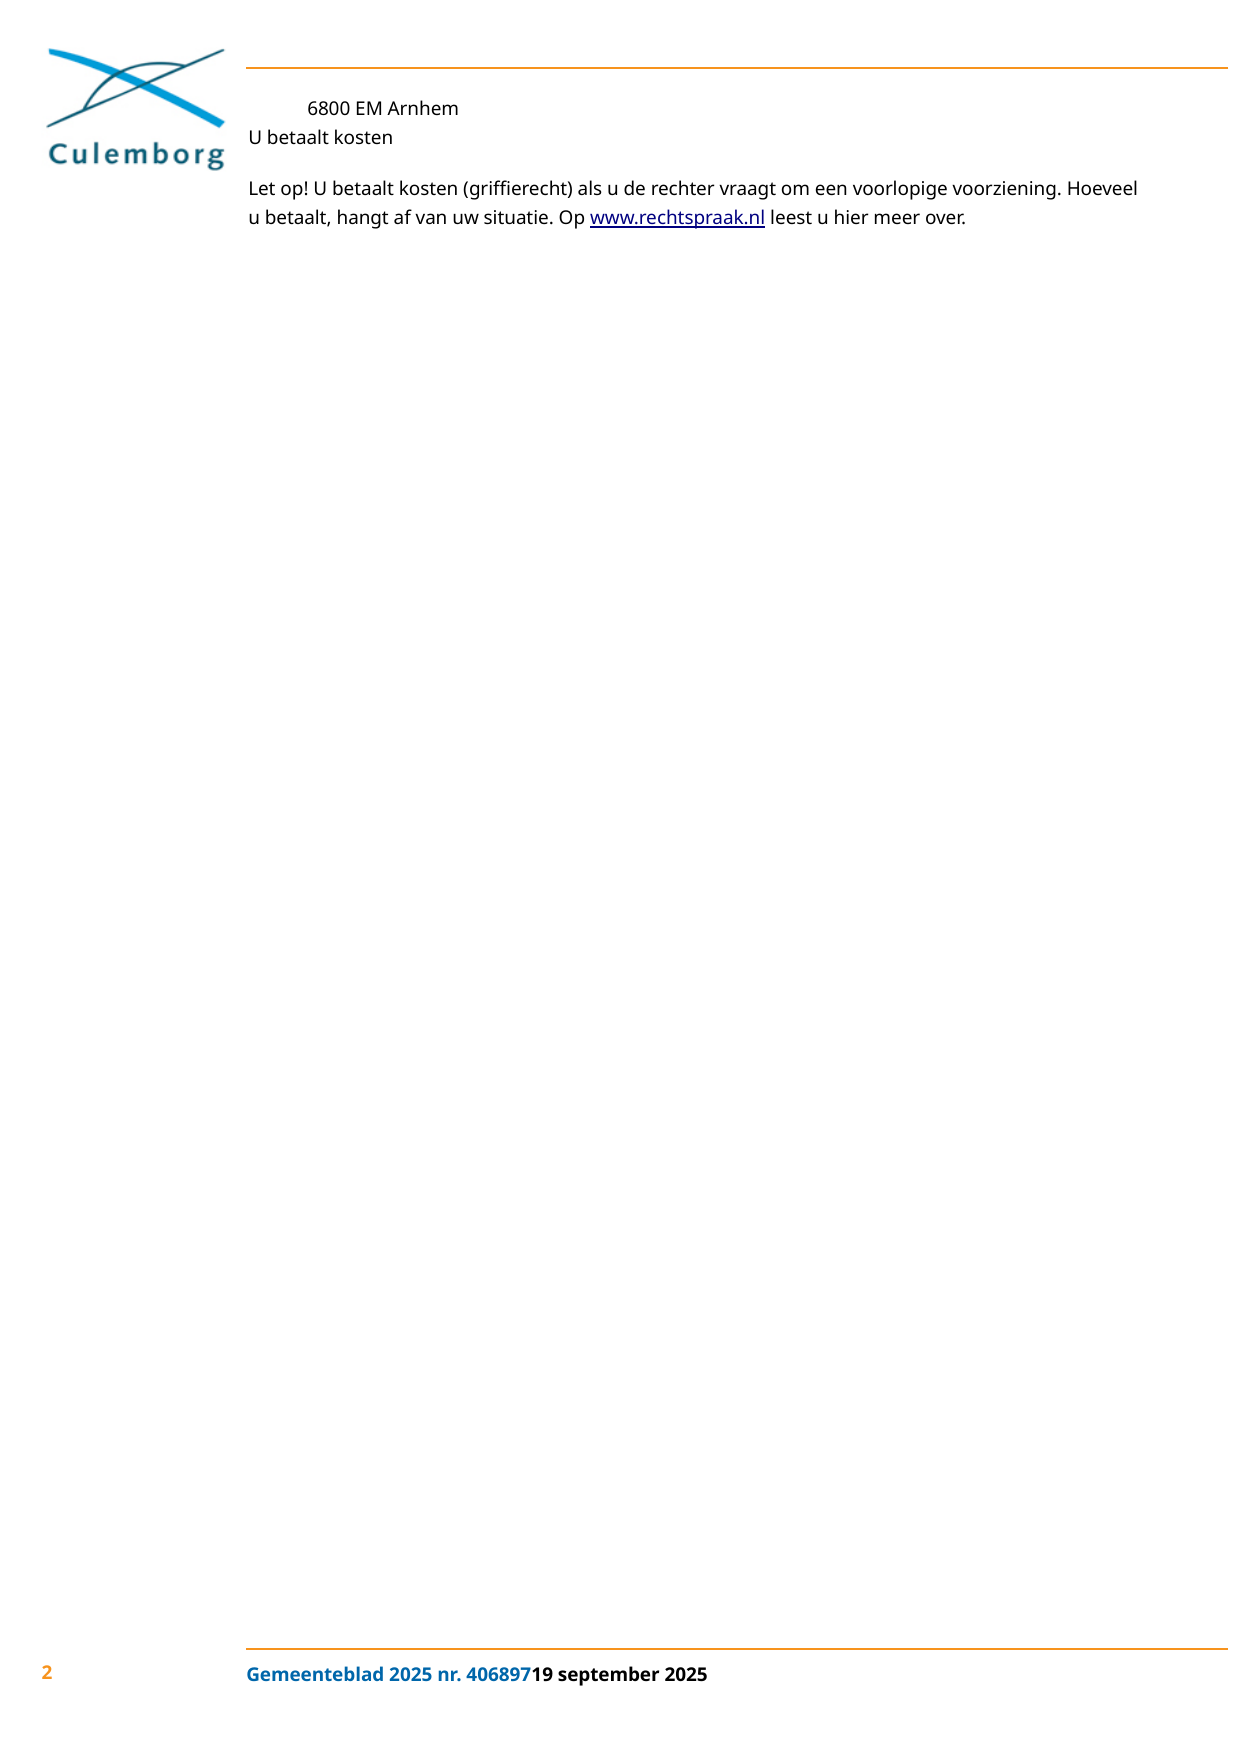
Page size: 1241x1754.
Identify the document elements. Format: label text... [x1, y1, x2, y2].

text U betaalt kosten [248, 124, 1152, 150]
text Let op! U betaalt kosten (griffierecht) als u de rechter vraagt om een voorlopige voorziening. Hoeveel u betaalt, hangt af van uw situatie. Op www.rechtspraak.nl leest u hier meer over. [248, 175, 1152, 230]
list 6800 EM Arnhem [248, 95, 1152, 121]
picture [41, 47, 231, 172]
